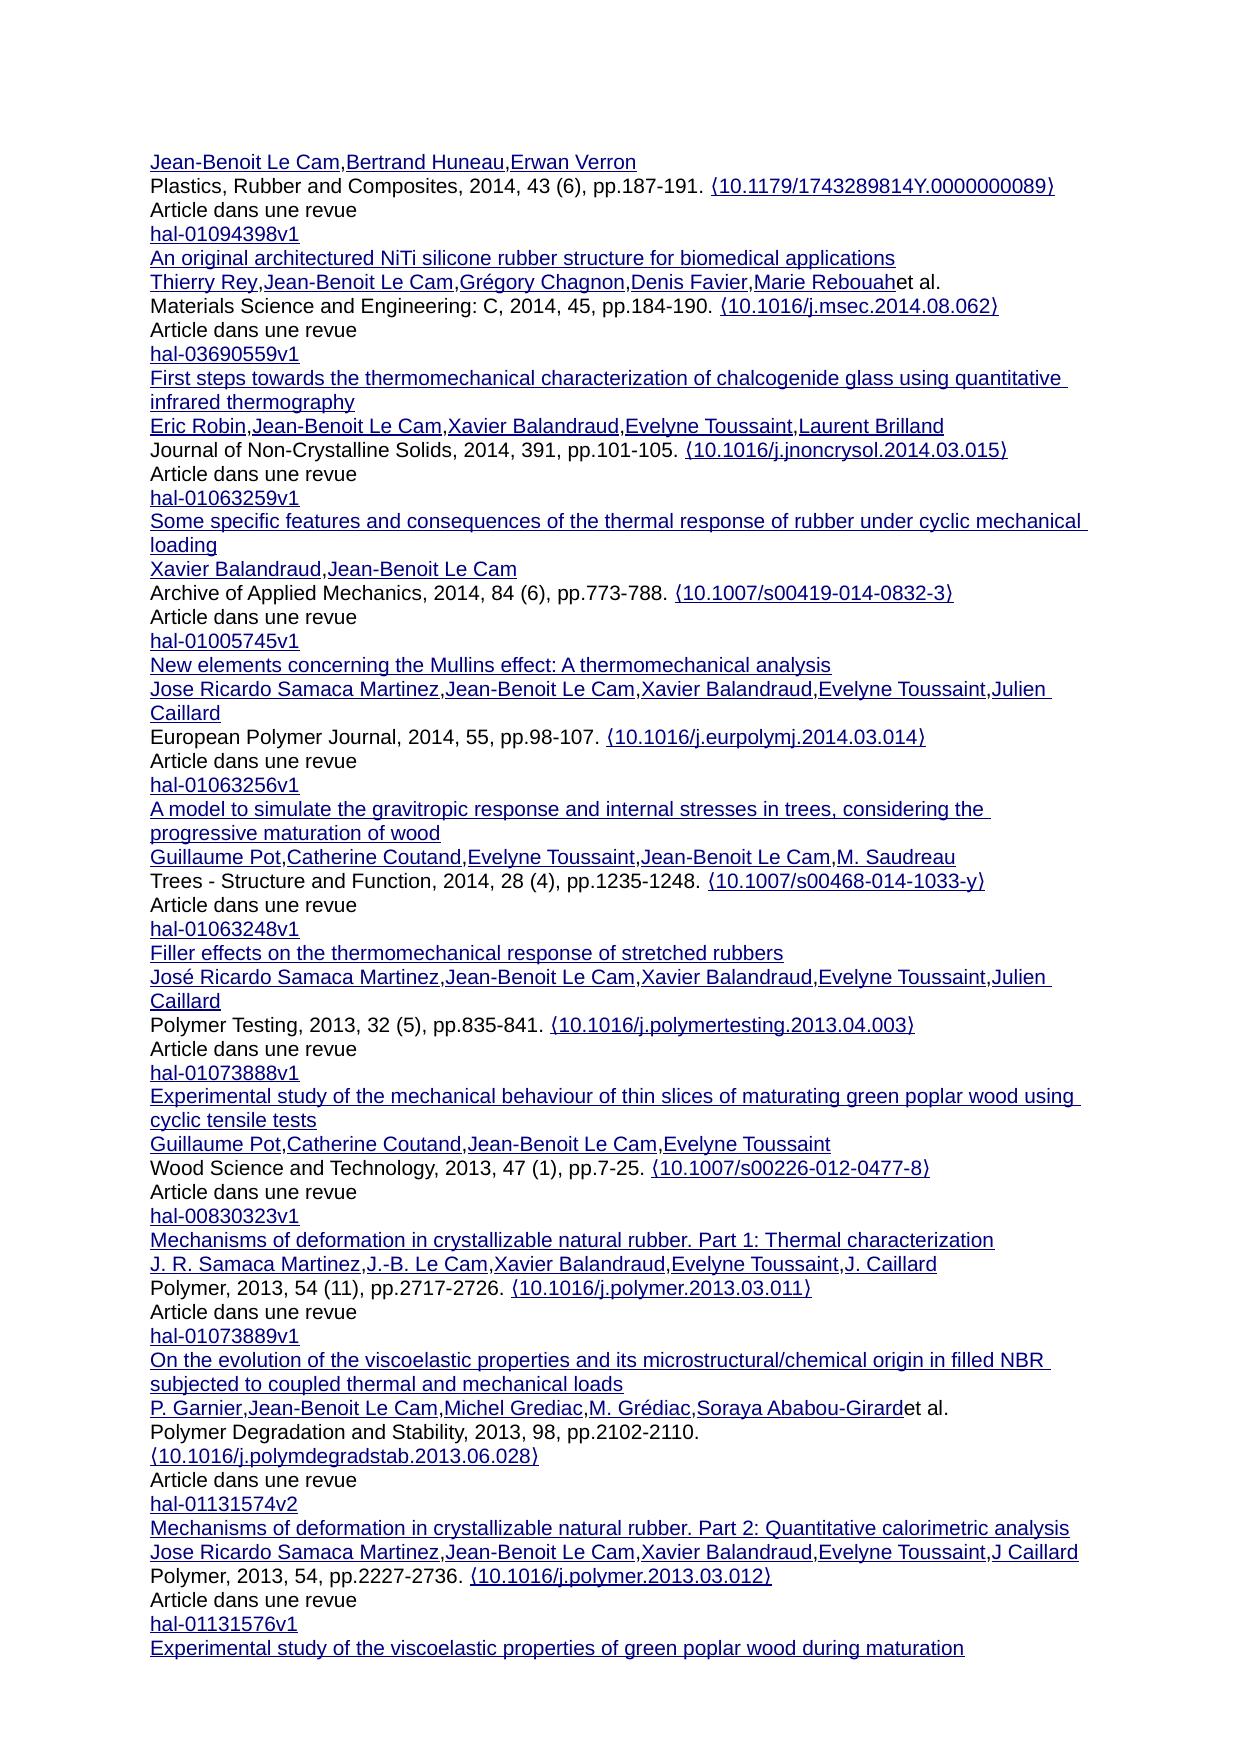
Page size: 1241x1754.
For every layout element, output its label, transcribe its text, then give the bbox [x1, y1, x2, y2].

table_cell An original architectured NiTi silicone rubber structure for biomedical applications Thierry Rey,Jean-Benoit Le Cam,Grégory Chagnon,Denis Favier,Marie Rebouahet al. Materials Science and Engineering: C, 2014, 45, pp.184-190. ⟨10.1016/j.msec.2014.08.062⟩ Article dans une revue hal-03690559v1 [150, 246, 1090, 366]
table_cell Mechanisms of deformation in crystallizable natural rubber. Part 1: Thermal characterization J. R. Samaca Martinez,J.-B. Le Cam,Xavier Balandraud,Evelyne Toussaint,J. Caillard Polymer, 2013, 54 (11), pp.2717-2726. ⟨10.1016/j.polymer.2013.03.011⟩ Article dans une revue hal-01073889v1 [150, 1228, 1090, 1348]
table_cell Mechanisms of deformation in crystallizable natural rubber. Part 2: Quantitative calorimetric analysis Jose Ricardo Samaca Martinez,Jean-Benoit Le Cam,Xavier Balandraud,Evelyne Toussaint,J Caillard Polymer, 2013, 54, pp.2227-2736. ⟨10.1016/j.polymer.2013.03.012⟩ Article dans une revue hal-01131576v1 [150, 1516, 1090, 1635]
table_cell Filler effects on the thermomechanical response of stretched rubbers José Ricardo Samaca Martinez,Jean-Benoit Le Cam,Xavier Balandraud,Evelyne Toussaint,Julien Caillard Polymer Testing, 2013, 32 (5), pp.835-841. ⟨10.1016/j.polymertesting.2013.04.003⟩ Article dans une revue hal-01073888v1 [150, 941, 1090, 1084]
table_cell Jean-Benoit Le Cam,Bertrand Huneau,Erwan Verron Plastics, Rubber and Composites, 2014, 43 (6), pp.187-191. ⟨10.1179/1743289814Y.0000000089⟩ Article dans une revue hal-01094398v1 [150, 150, 1090, 246]
table_cell Experimental study of the viscoelastic properties of green poplar wood during maturation [150, 1635, 1090, 1659]
table_cell On the evolution of the viscoelastic properties and its microstructural/chemical origin in filled NBR subjected to coupled thermal and mechanical loads P. Garnier,Jean-Benoit Le Cam,Michel Grediac,M. Grédiac,Soraya Ababou-Girardet al. Polymer Degradation and Stability, 2013, 98, pp.2102-2110. ⟨10.1016/j.polymdegradstab.2013.06.028⟩ Article dans une revue hal-01131574v2 [150, 1348, 1090, 1516]
table_cell A model to simulate the gravitropic response and internal stresses in trees, considering the progressive maturation of wood Guillaume Pot,Catherine Coutand,Evelyne Toussaint,Jean-Benoit Le Cam,M. Saudreau Trees - Structure and Function, 2014, 28 (4), pp.1235-1248. ⟨10.1007/s00468-014-1033-y⟩ Article dans une revue hal-01063248v1 [150, 797, 1090, 941]
table_cell New elements concerning the Mullins effect: A thermomechanical analysis Jose Ricardo Samaca Martinez,Jean-Benoit Le Cam,Xavier Balandraud,Evelyne Toussaint,Julien Caillard European Polymer Journal, 2014, 55, pp.98-107. ⟨10.1016/j.eurpolymj.2014.03.014⟩ Article dans une revue hal-01063256v1 [150, 653, 1090, 797]
table_cell Experimental study of the mechanical behaviour of thin slices of maturating green poplar wood using cyclic tensile tests Guillaume Pot,Catherine Coutand,Jean-Benoit Le Cam,Evelyne Toussaint Wood Science and Technology, 2013, 47 (1), pp.7-25. ⟨10.1007/s00226-012-0477-8⟩ Article dans une revue hal-00830323v1 [150, 1084, 1090, 1228]
table_cell Some specific features and consequences of the thermal response of rubber under cyclic mechanical loading Xavier Balandraud,Jean-Benoit Le Cam Archive of Applied Mechanics, 2014, 84 (6), pp.773-788. ⟨10.1007/s00419-014-0832-3⟩ Article dans une revue hal-01005745v1 [150, 509, 1090, 653]
table_cell First steps towards the thermomechanical characterization of chalcogenide glass using quantitative infrared thermography Eric Robin,Jean-Benoit Le Cam,Xavier Balandraud,Evelyne Toussaint,Laurent Brilland Journal of Non-Crystalline Solids, 2014, 391, pp.101-105. ⟨10.1016/j.jnoncrysol.2014.03.015⟩ Article dans une revue hal-01063259v1 [150, 366, 1090, 509]
